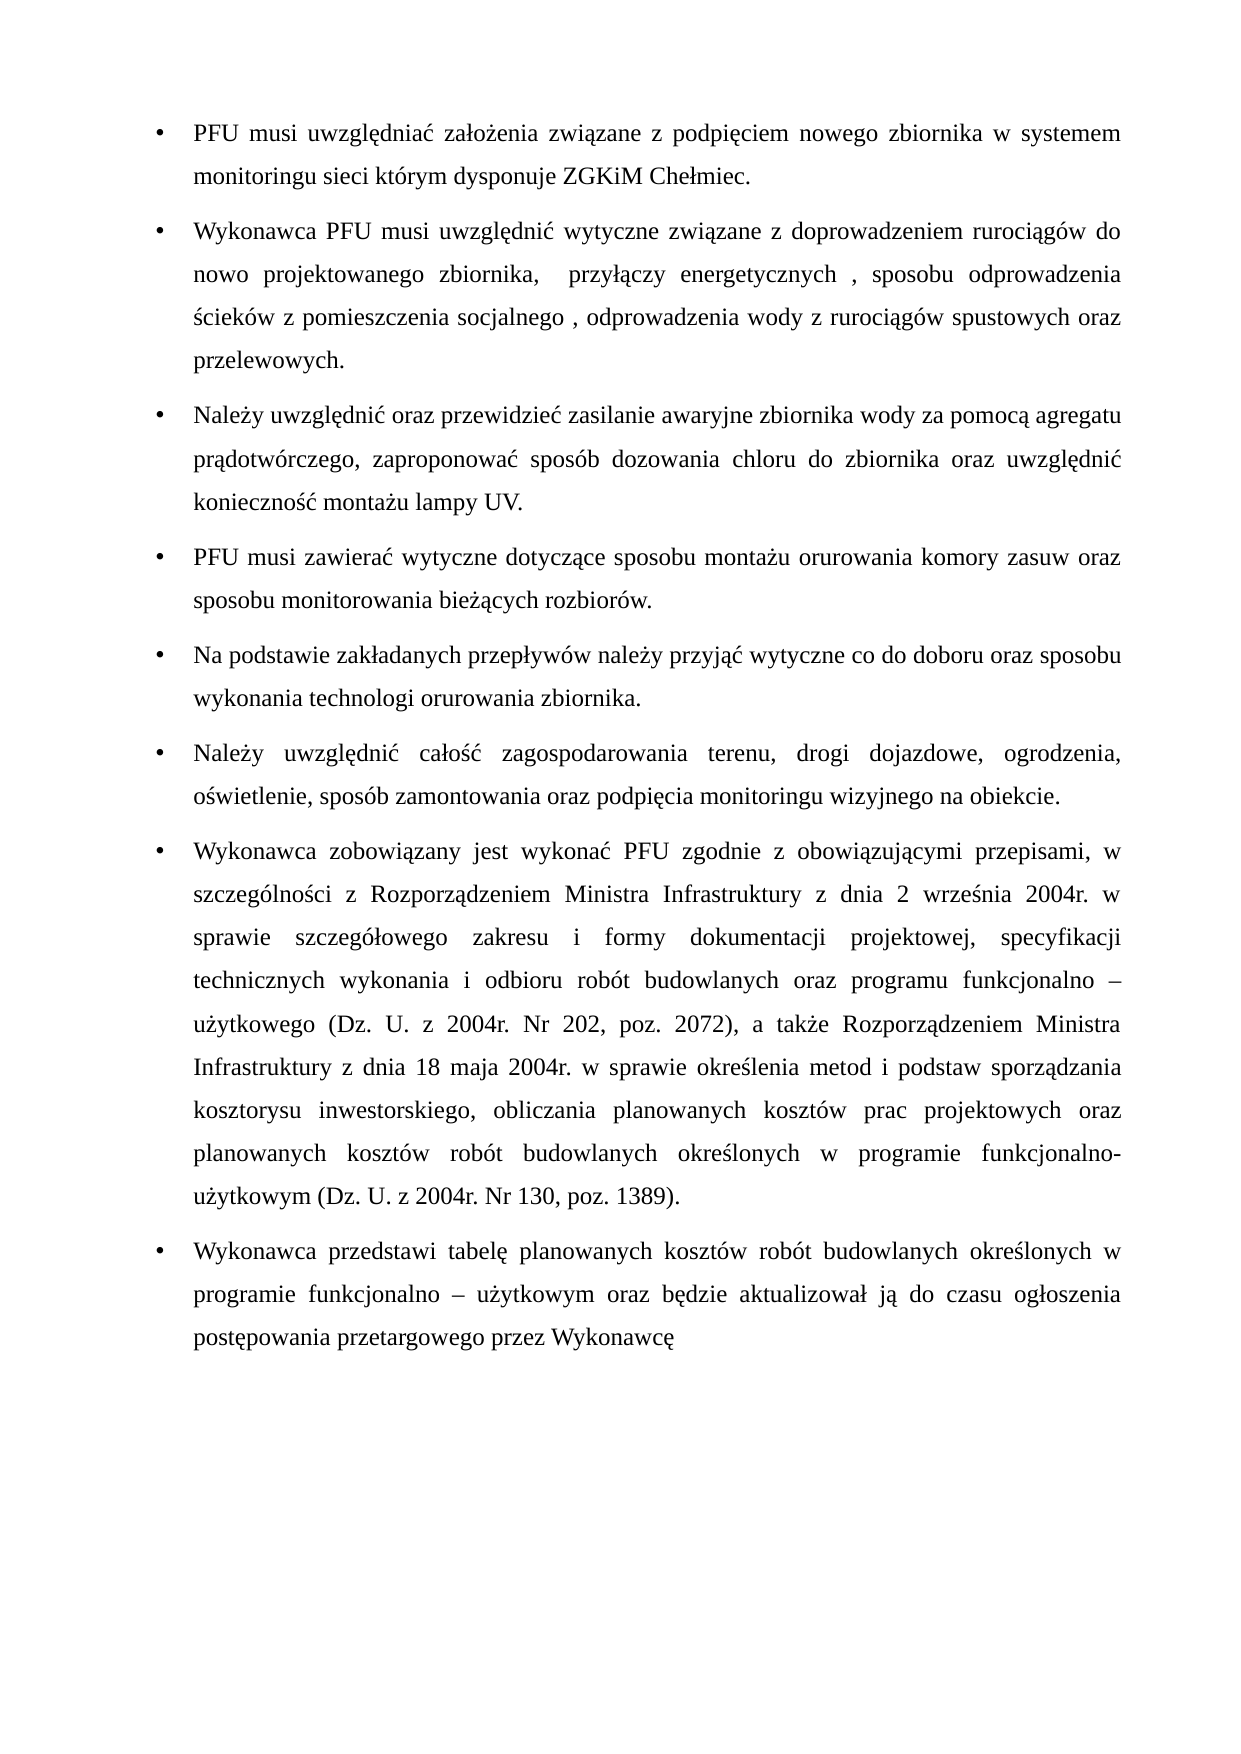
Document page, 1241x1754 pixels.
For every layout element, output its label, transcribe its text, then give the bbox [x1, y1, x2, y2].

list Wykonawca PFU musi uwzględnić wytyczne związane z doprowadzeniem rurociągów do nowo projektowanego zbiornika, przyłączy energetycznych , sposobu odprowadzenia ścieków z pomieszczenia socjalnego , odprowadzenia wody z rurociągów spustowych oraz przelewowych. [156, 216, 1122, 374]
list PFU musi zawierać wytyczne dotyczące sposobu montażu orurowania komory zasuw oraz sposobu monitorowania bieżących rozbiorów. [156, 542, 1122, 614]
list Należy uwzględnić całość zagospodarowania terenu, drogi dojazdowe, ogrodzenia, oświetlenie, sposób zamontowania oraz podpięcia monitoringu wizyjnego na obiekcie. [156, 738, 1122, 810]
list Wykonawca przedstawi tabelę planowanych kosztów robót budowlanych określonych w programie funkcjonalno – użytkowym oraz będzie aktualizował ją do czasu ogłoszenia postępowania przetargowego przez Wykonawcę [156, 1236, 1122, 1351]
list PFU musi uwzględniać założenia związane z podpięciem nowego zbiornika w systemem monitoringu sieci którym dysponuje ZGKiM Chełmiec. [156, 118, 1122, 190]
list Na podstawie zakładanych przepływów należy przyjąć wytyczne co do doboru oraz sposobu wykonania technologi orurowania zbiornika. [156, 640, 1122, 712]
list Wykonawca zobowiązany jest wykonać PFU zgodnie z obowiązującymi przepisami, w szczególności z Rozporządzeniem Ministra Infrastruktury z dnia 2 września 2004r. w sprawie szczegółowego zakresu i formy dokumentacji projektowej, specyfikacji technicznych wykonania i odbioru robót budowlanych oraz programu funkcjonalno – użytkowego (Dz. U. z 2004r. Nr 202, poz. 2072), a także Rozporządzeniem Ministra Infrastruktury z dnia 18 maja 2004r. w sprawie określenia metod i podstaw sporządzania kosztorysu inwestorskiego, obliczania planowanych kosztów prac projektowych oraz planowanych kosztów robót budowlanych określonych w programie funkcjonalno-użytkowym (Dz. U. z 2004r. Nr 130, poz. 1389). [156, 836, 1122, 1210]
list Należy uwzględnić oraz przewidzieć zasilanie awaryjne zbiornika wody za pomocą agregatu prądotwórczego, zaproponować sposób dozowania chloru do zbiornika oraz uwzględnić konieczność montażu lampy UV. [156, 401, 1122, 516]
